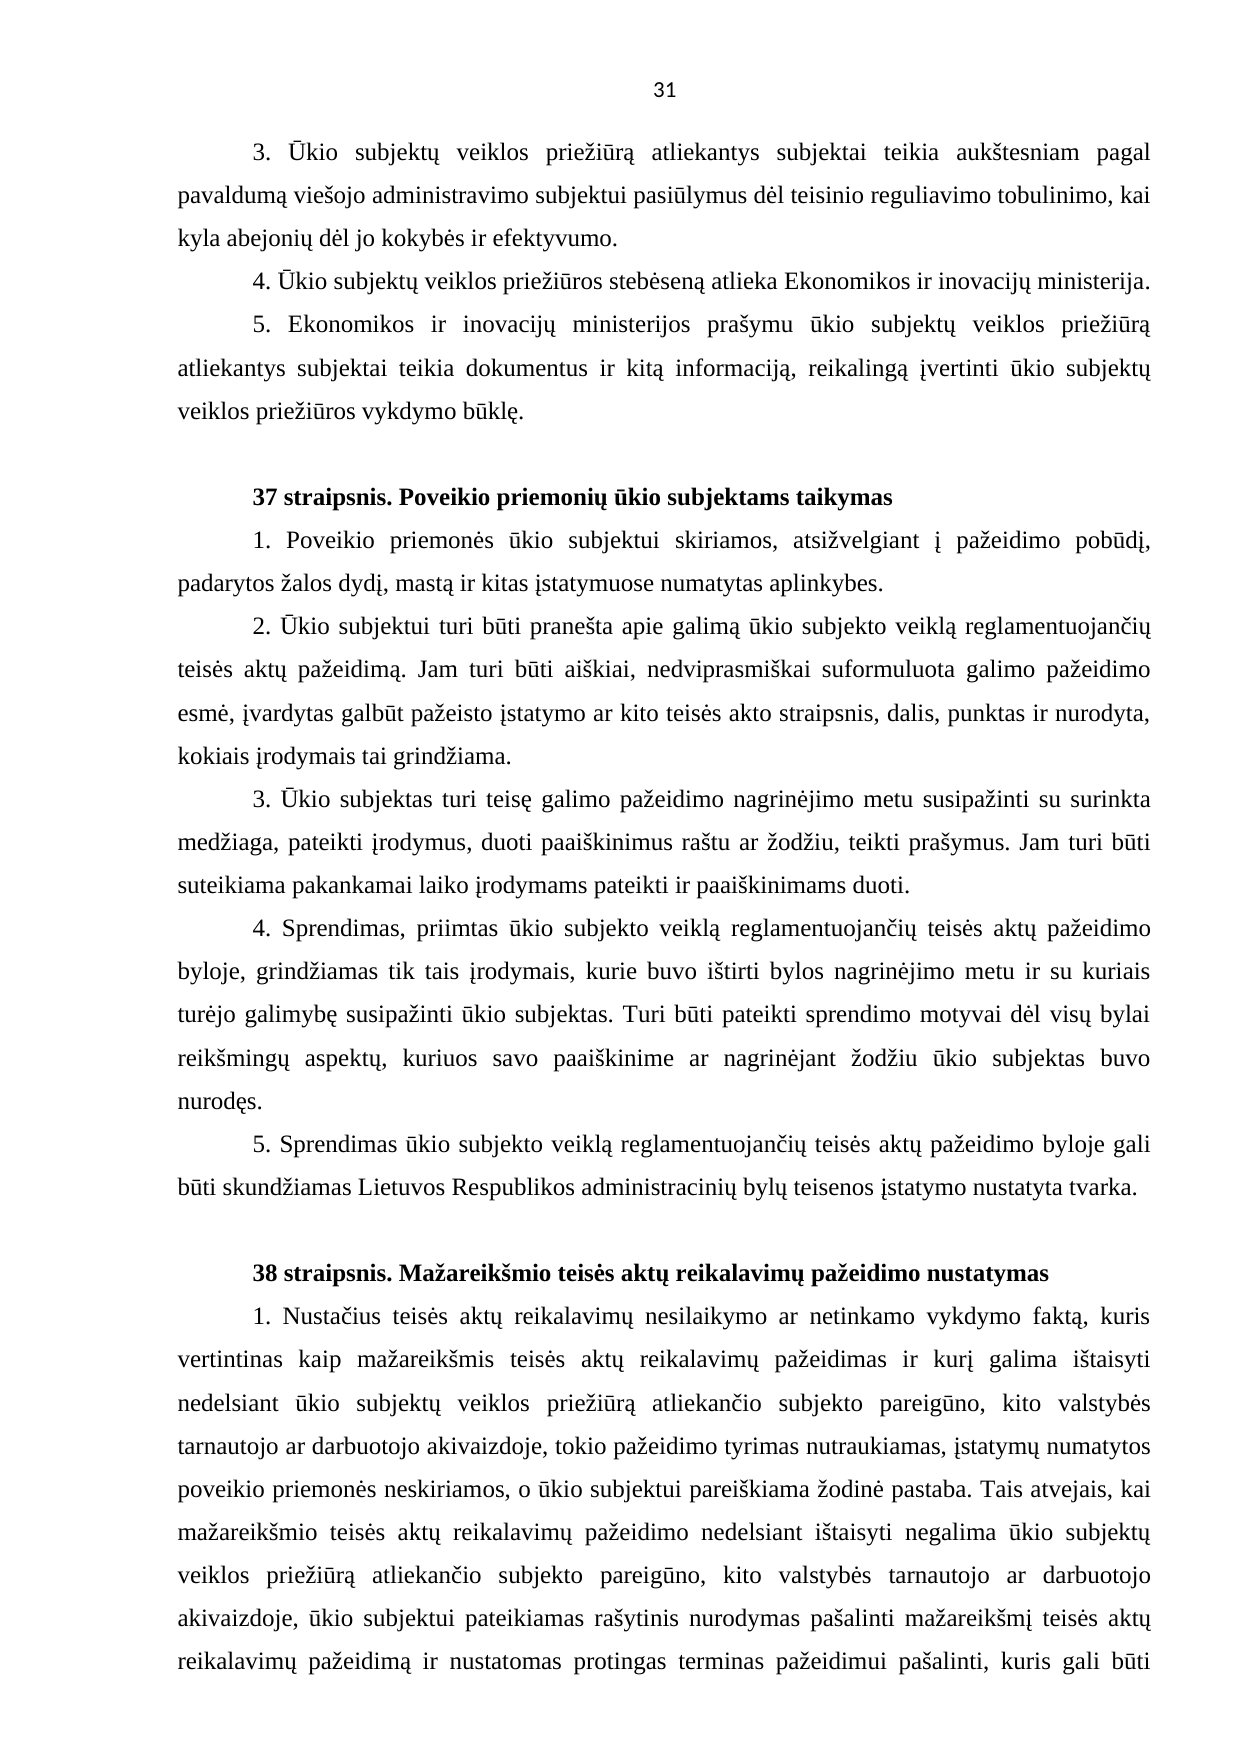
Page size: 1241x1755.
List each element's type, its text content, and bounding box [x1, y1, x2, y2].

text 5. Ekonomikos ir inovacijų ministerijos prašymu ūkio subjektų veiklos priežiūrą atliekantys subjektai teikia dokumentus ir kitą informaciją, reikalingą įvertinti ūkio subjektų veiklos priežiūros vykdymo būklę. [177, 309, 1152, 424]
text 3. Ūkio subjektų veiklos priežiūrą atliekantys subjektai teikia aukštesniam pagal pavaldumą viešojo administravimo subjektui pasiūlymus dėl teisinio reguliavimo tobulinimo, kai kyla abejonių dėl jo kokybės ir efektyvumo. [177, 137, 1152, 252]
text 2. Ūkio subjektui turi būti pranešta apie galimą ūkio subjekto veiklą reglamentuojančių teisės aktų pažeidimą. Jam turi būti aiškiai, nedviprasmiškai suformuluota galimo pažeidimo esmė, įvardytas galbūt pažeisto įstatymo ar kito teisės akto straipsnis, dalis, punktas ir nurodyta, kokiais įrodymais tai grindžiama. [177, 611, 1152, 769]
text 1. Nustačius teisės aktų reikalavimų nesilaikymo ar netinkamo vykdymo faktą, kuris vertintinas kaip mažareikšmis teisės aktų reikalavimų pažeidimas ir kurį galima ištaisyti nedelsiant ūkio subjektų veiklos priežiūrą atliekančio subjekto pareigūno, kito valstybės tarnautojo ar darbuotojo akivaizdoje, tokio pažeidimo tyrimas nutraukiamas, įstatymų numatytos poveikio priemonės neskiriamos, o ūkio subjektui pareiškiama žodinė pastaba. Tais atvejais, kai mažareikšmio teisės aktų reikalavimų pažeidimo nedelsiant ištaisyti negalima ūkio subjektų veiklos priežiūrą atliekančio subjekto pareigūno, kito valstybės tarnautojo ar darbuotojo akivaizdoje, ūkio subjektui pateikiamas rašytinis nurodymas pašalinti mažareikšmį teisės aktų reikalavimų pažeidimą ir nustatomas protingas terminas pažeidimui pašalinti, kuris gali būti [177, 1301, 1152, 1675]
text 5. Sprendimas ūkio subjekto veiklą reglamentuojančių teisės aktų pažeidimo byloje gali būti skundžiamas Lietuvos Respublikos administracinių bylų teisenos įstatymo nustatyta tvarka. [177, 1129, 1152, 1201]
text 4. Sprendimas, priimtas ūkio subjekto veiklą reglamentuojančių teisės aktų pažeidimo byloje, grindžiamas tik tais įrodymais, kurie buvo ištirti bylos nagrinėjimo metu ir su kuriais turėjo galimybę susipažinti ūkio subjektas. Turi būti pateikti sprendimo motyvai dėl visų bylai reikšmingų aspektų, kuriuos savo paaiškinime ar nagrinėjant žodžiu ūkio subjektas buvo nurodęs. [177, 913, 1152, 1114]
text 4. Ūkio subjektų veiklos priežiūros stebėseną atlieka Ekonomikos ir inovacijų ministerija. [177, 266, 1152, 295]
text 37 straipsnis. Poveikio priemonių ūkio subjektams taikymas [177, 482, 1152, 511]
text 3. Ūkio subjektas turi teisę galimo pažeidimo nagrinėjimo metu susipažinti su surinkta medžiaga, pateikti įrodymus, duoti paaiškinimus raštu ar žodžiu, teikti prašymus. Jam turi būti suteikiama pakankamai laiko įrodymams pateikti ir paaiškinimams duoti. [177, 784, 1152, 899]
text 38 straipsnis. Mažareikšmio teisės aktų reikalavimų pažeidimo nustatymas [177, 1258, 1152, 1287]
text 1. Poveikio priemonės ūkio subjektui skiriamos, atsižvelgiant į pažeidimo pobūdį, padarytos žalos dydį, mastą ir kitas įstatymuose numatytas aplinkybes. [177, 525, 1152, 597]
